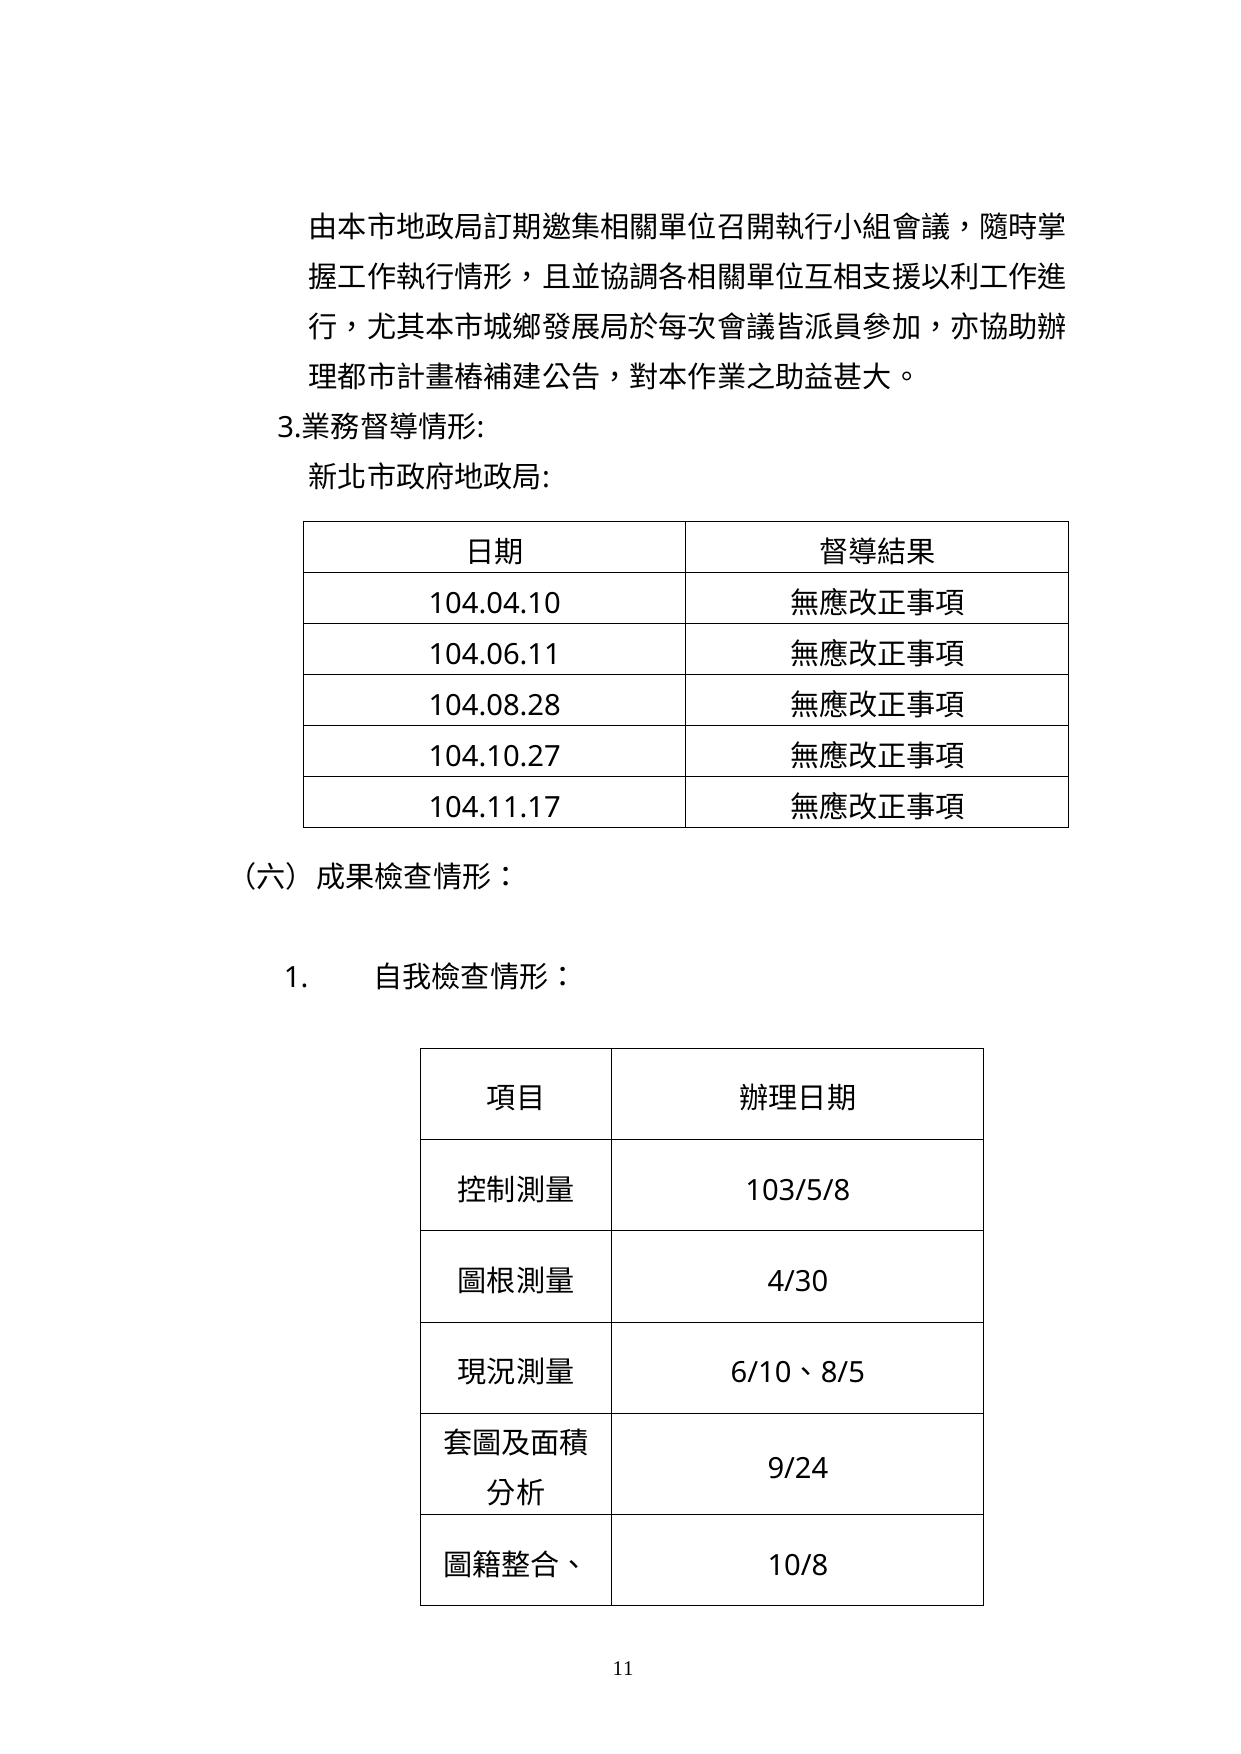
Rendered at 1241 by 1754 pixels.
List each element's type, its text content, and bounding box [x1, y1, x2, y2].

table_header 日期 [304, 522, 685, 572]
list 成果檢查情形： [227, 848, 1069, 898]
text 3.業務督導情形: [277, 398, 1069, 448]
table_cell 104.04.10 [304, 573, 685, 623]
table_cell 無應改正事項 [686, 573, 1068, 623]
table_cell 套圖及面積分析 [421, 1414, 611, 1514]
text 由本市地政局訂期邀集相關單位召開執行小組會議，隨時掌握工作執行情形，且並協調各相關單位互相支援以利工作進行，尤其本市城鄉發展局於每次會議皆派員參加，亦協助辦理都市計畫樁補建公告，對本作業之助益甚大。 [308, 198, 1069, 398]
table_cell 4/30 [612, 1231, 983, 1322]
table_header 督導結果 [686, 522, 1068, 572]
table_header 辦理日期 [612, 1049, 983, 1139]
table_cell 圖籍整合、 [421, 1515, 611, 1605]
table_cell 9/24 [612, 1414, 983, 1514]
table_cell 104.08.28 [304, 675, 685, 725]
table_cell 控制測量 [421, 1140, 611, 1230]
text 新北市政府地政局: [308, 448, 1069, 498]
table_cell 104.06.11 [304, 624, 685, 674]
table_cell 現況測量 [421, 1323, 611, 1413]
table_cell 無應改正事項 [686, 777, 1068, 827]
table_cell 6/10、8/5 [612, 1323, 983, 1413]
table_cell 10/8 [612, 1515, 983, 1605]
table_header 項目 [421, 1049, 611, 1139]
list 自我檢查情形： [284, 948, 1069, 998]
table_cell 104.10.27 [304, 726, 685, 776]
table_cell 103/5/8 [612, 1140, 983, 1230]
table_cell 圖根測量 [421, 1231, 611, 1322]
table_cell 無應改正事項 [686, 624, 1068, 674]
table_cell 無應改正事項 [686, 675, 1068, 725]
table_cell 無應改正事項 [686, 726, 1068, 776]
table_cell 104.11.17 [304, 777, 685, 827]
